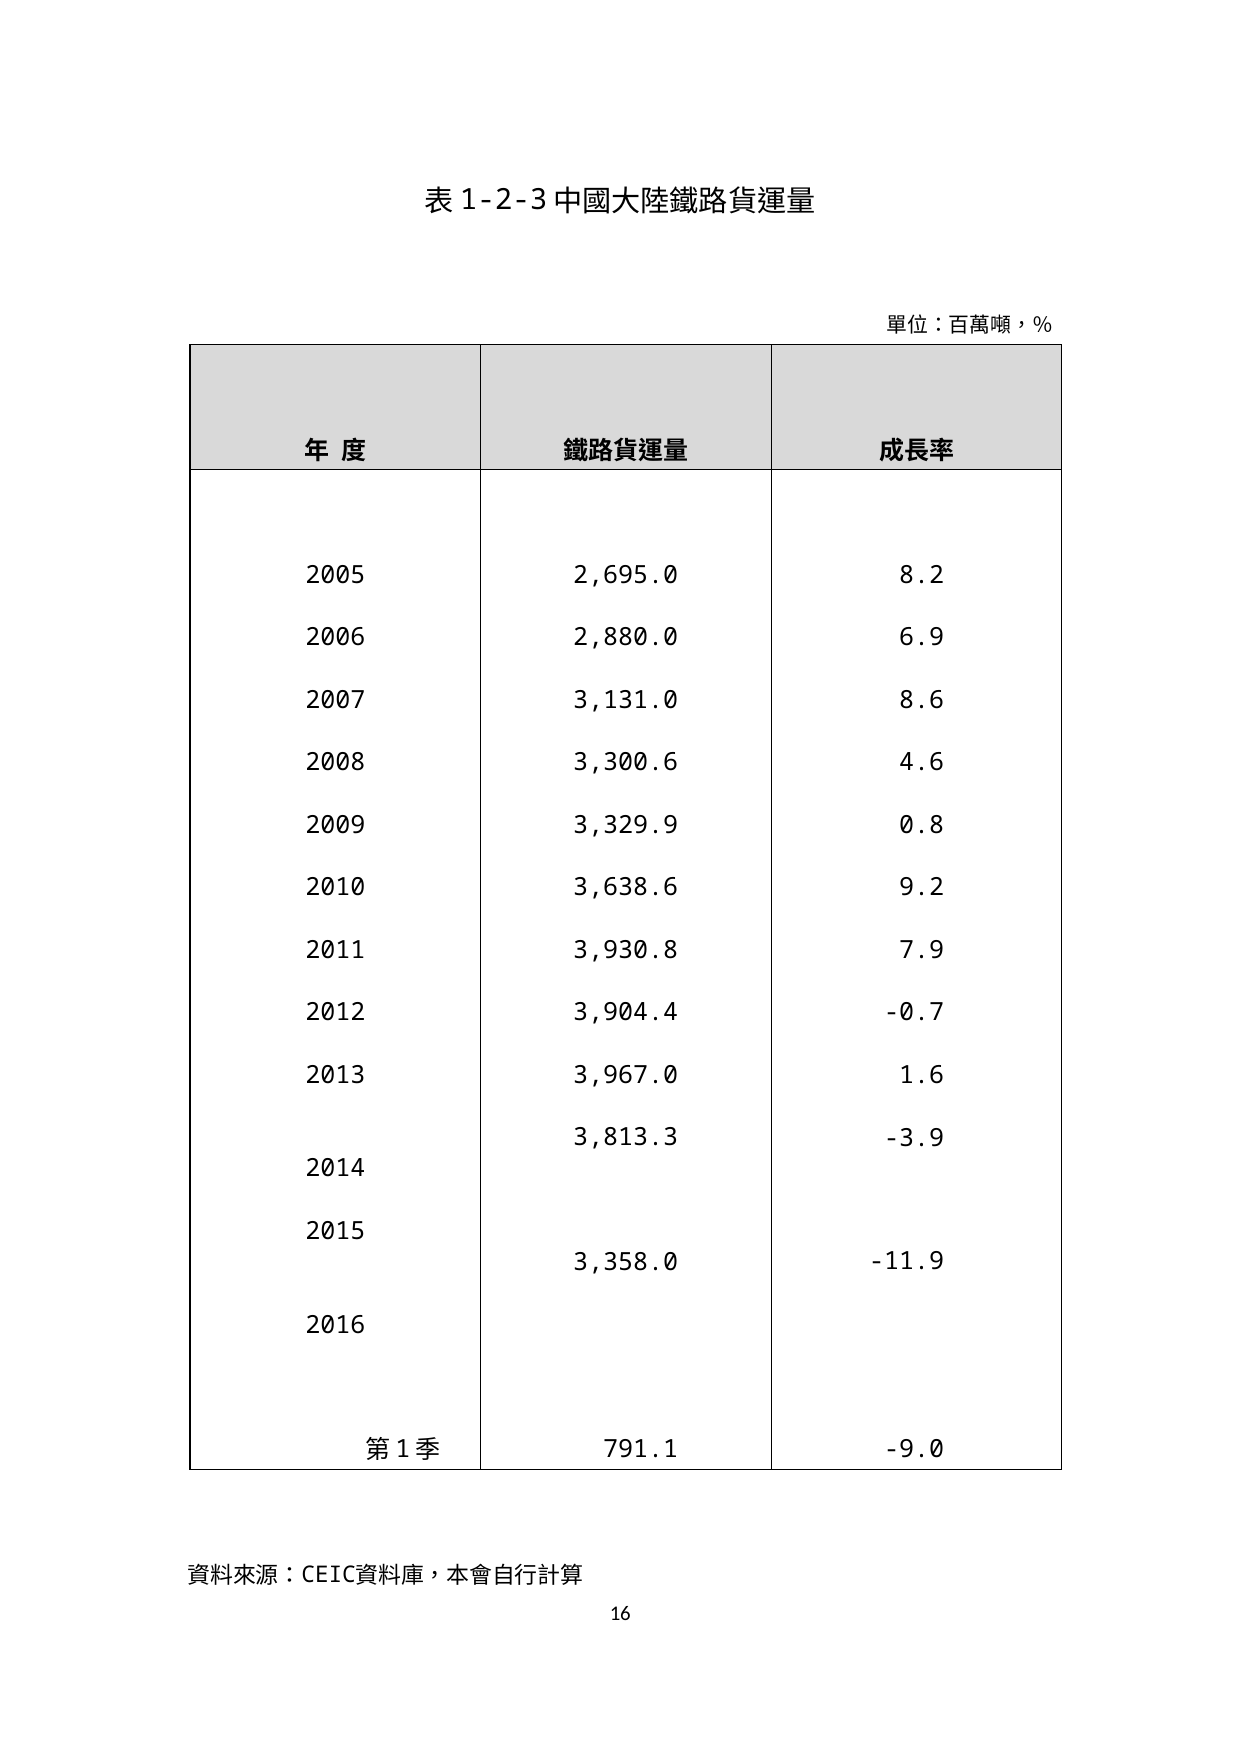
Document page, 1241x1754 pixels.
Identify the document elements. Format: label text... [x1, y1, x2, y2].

table_cell 3,329.9 [481, 782, 771, 844]
table_cell 8.6 [772, 657, 1061, 719]
table_cell 0.8 [772, 782, 1061, 844]
text 單位：百萬噸，％ [187, 282, 1053, 344]
table_cell 8.2 [772, 470, 1061, 594]
table_cell 2,695.0 [481, 470, 771, 594]
table_cell -9.0 [772, 1282, 1061, 1469]
table_cell 2011 [191, 907, 480, 969]
table_header 鐵路貨運量 [481, 345, 771, 469]
table_cell 3,904.4 [481, 969, 771, 1032]
table_cell 2010 [191, 844, 480, 907]
table_header 成長率 [772, 345, 1061, 469]
table_cell 1.6 [772, 1032, 1061, 1094]
table_cell -0.7 [772, 969, 1061, 1032]
text 表1-2-3中國大陸鐵路貨運量 [187, 157, 1053, 219]
table_cell 2006 [191, 594, 480, 657]
table_cell 2009 [191, 782, 480, 844]
table_cell 7.9 [772, 907, 1061, 969]
text 資料來源：CEIC資料庫，本會自行計算 [187, 1532, 1053, 1594]
table_cell 3,300.6 [481, 719, 771, 782]
table_cell 2007 [191, 657, 480, 719]
table_cell 791.1 [481, 1282, 771, 1469]
table_cell 2016 第1季 [191, 1282, 480, 1469]
table_cell 2014 2015 [191, 1094, 480, 1282]
table_cell 2,880.0 [481, 594, 771, 657]
table_cell 2005 [191, 470, 480, 594]
table_cell -3.9 -11.9 [772, 1094, 1061, 1282]
table_header 年 度 [191, 345, 480, 469]
table_cell 3,930.8 [481, 907, 771, 969]
table_cell 3,638.6 [481, 844, 771, 907]
table_cell 2008 [191, 719, 480, 782]
table_cell 6.9 [772, 594, 1061, 657]
table_cell 4.6 [772, 719, 1061, 782]
table_cell 2012 [191, 969, 480, 1032]
table_cell 3,131.0 [481, 657, 771, 719]
table_cell 2013 [191, 1032, 480, 1094]
table_cell 9.2 [772, 844, 1061, 907]
table_cell 3,813.3 3,358.0 [481, 1094, 771, 1282]
table_cell 3,967.0 [481, 1032, 771, 1094]
